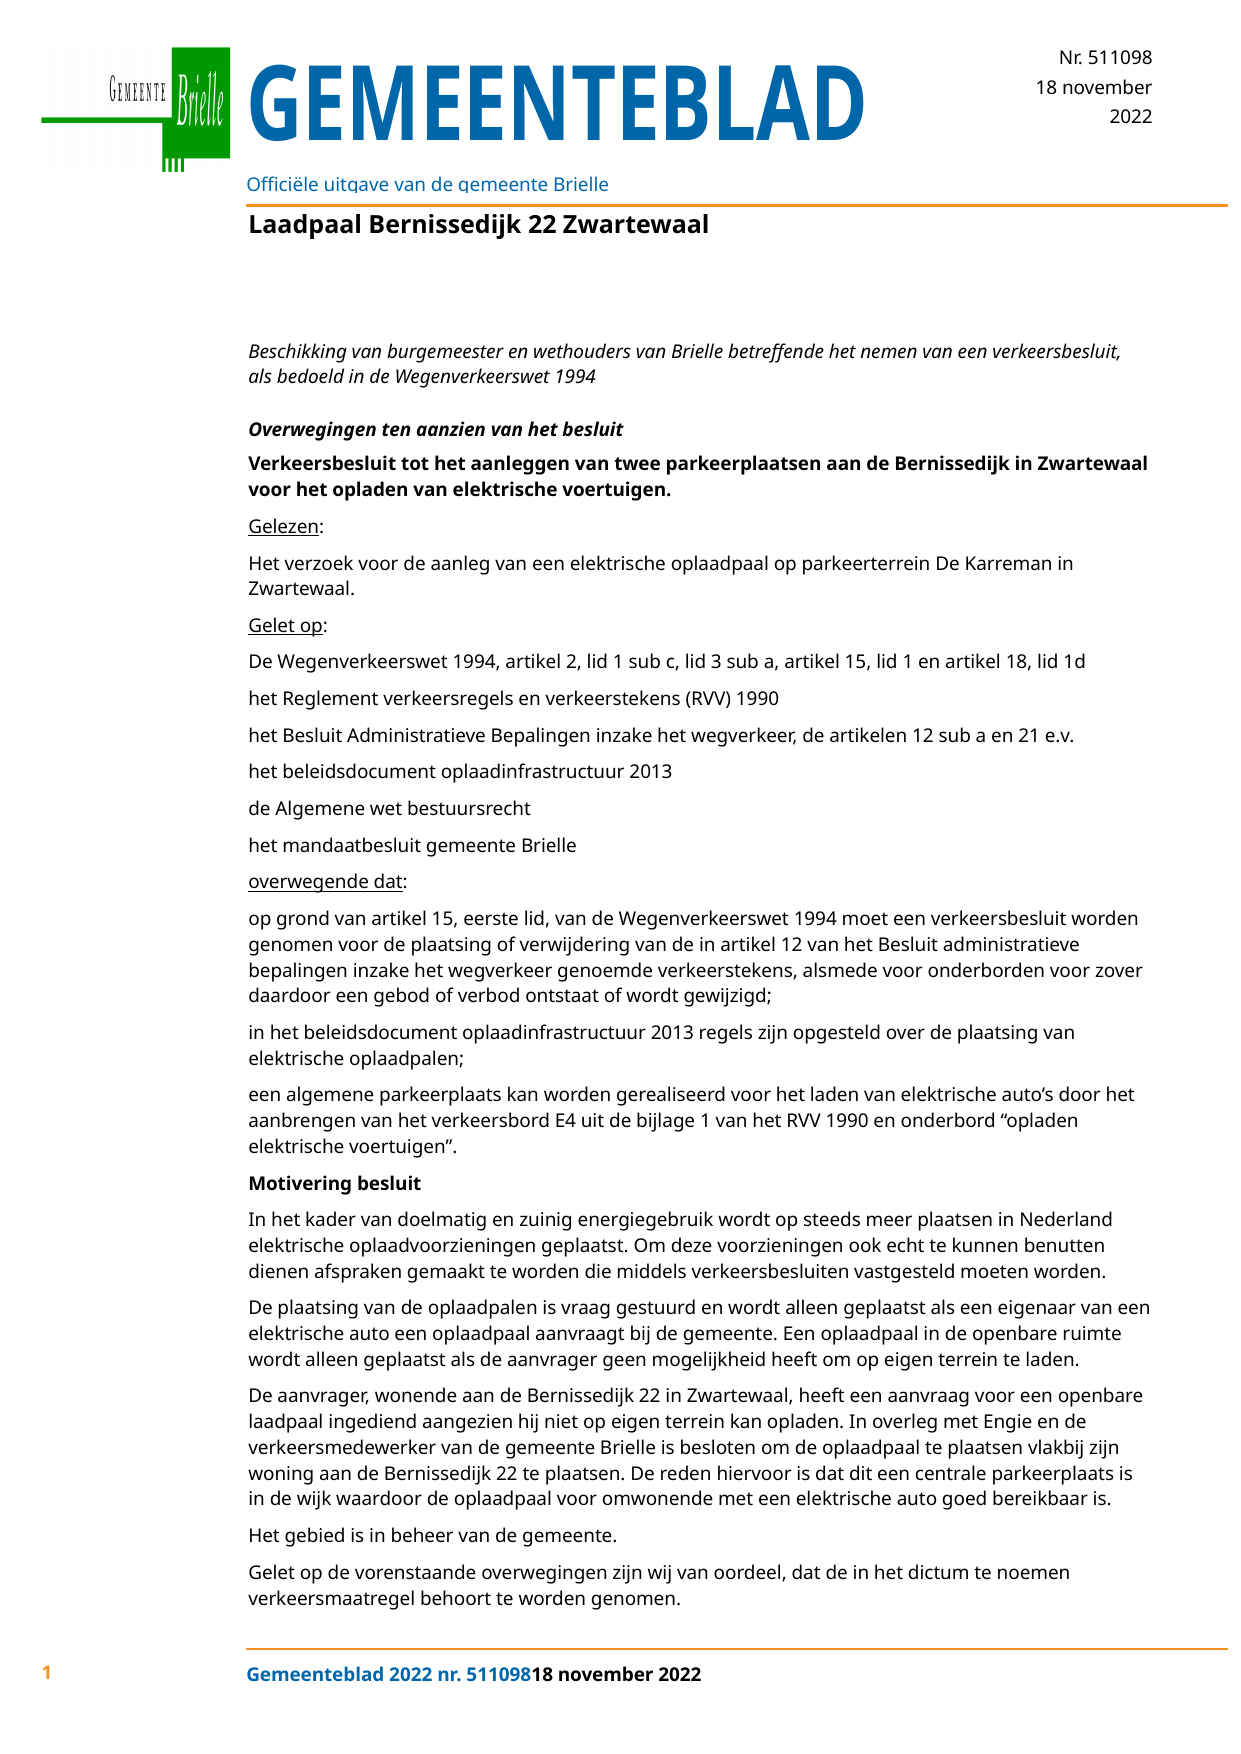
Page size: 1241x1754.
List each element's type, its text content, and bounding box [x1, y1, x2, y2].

text Het verzoek voor de aanleg van een elektrische oplaadpaal op parkeerterrein De Karreman in Zwartewaal. [248, 550, 1152, 601]
text De plaatsing van de oplaadpalen is vraag gestuurd en wordt alleen geplaatst als een eigenaar van een elektrische auto een oplaadpaal aanvraagt bij de gemeente. Een oplaadpaal in de openbare ruimte wordt alleen geplaatst als de aanvrager geen mogelijkheid heeft om op eigen terrein te laden. [248, 1294, 1152, 1372]
text Gelet op: [248, 612, 1152, 638]
text Verkeersbesluit tot het aanleggen van twee parkeerplaatsen aan de Bernissedijk in Zwartewaal voor het opladen van elektrische voertuigen. [248, 451, 1152, 502]
picture [41, 47, 231, 172]
text op grond van artikel 15, eerste lid, van de Wegenverkeerswet 1994 moet een verkeersbesluit worden genomen voor de plaatsing of verwijdering van de in artikel 12 van het Besluit administratieve bepalingen inzake het wegverkeer genoemde verkeerstekens, alsmede voor onderborden voor zover daardoor een gebod of verbod ontstaat of wordt gewijzigd; [248, 905, 1152, 1008]
text overwegende dat: [248, 869, 1152, 894]
text Beschikking van burgemeester en wethouders van Brielle betreffende het nemen van een verkeersbesluit, als bedoeld in de Wegenverkeerswet 1994 [248, 338, 1152, 389]
text Motivering besluit [248, 1170, 1152, 1196]
text een algemene parkeerplaats kan worden gerealiseerd voor het laden van elektrische auto’s door het aanbrengen van het verkeersbord E4 uit de bijlage 1 van het RVV 1990 en onderbord “opladen elektrische voertuigen”. [248, 1082, 1152, 1159]
text het Besluit Administratieve Bepalingen inzake het wegverkeer, de artikelen 12 sub a en 21 e.v. [248, 722, 1152, 748]
text Gelet op de vorenstaande overwegingen zijn wij van oordeel, dat de in het dictum te noemen verkeersmaatregel behoort te worden genomen. [248, 1559, 1152, 1610]
text het beleidsdocument oplaadinfrastructuur 2013 [248, 759, 1152, 784]
text Laadpaal Bernissedijk 22 Zwartewaal [248, 207, 1152, 241]
text De aanvrager, wonende aan de Bernissedijk 22 in Zwartewaal, heeft een aanvraag voor een openbare laadpaal ingediend aangezien hij niet op eigen terrein kan opladen. In overleg met Engie en de verkeersmedewerker van de gemeente Brielle is besloten om de oplaadpaal te plaatsen vlakbij zijn woning aan de Bernissedijk 22 te plaatsen. De reden hiervoor is dat dit een centrale parkeerplaats is in de wijk waardoor de oplaadpaal voor omwonende met een elektrische auto goed bereikbaar is. [248, 1383, 1152, 1511]
text het mandaatbesluit gemeente Brielle [248, 832, 1152, 858]
text Het gebied is in beheer van de gemeente. [248, 1522, 1152, 1548]
text Gelezen: [248, 513, 1152, 539]
text De Wegenverkeerswet 1994, artikel 2, lid 1 sub c, lid 3 sub a, artikel 15, lid 1 en artikel 18, lid 1d [248, 649, 1152, 674]
text de Algemene wet bestuursrecht [248, 795, 1152, 821]
text Overwegingen ten aanzien van het besluit [248, 417, 1152, 442]
text het Reglement verkeersregels en verkeerstekens (RVV) 1990 [248, 685, 1152, 711]
text in het beleidsdocument oplaadinfrastructuur 2013 regels zijn opgesteld over de plaatsing van elektrische oplaadpalen; [248, 1019, 1152, 1071]
text In het kader van doelmatig en zuinig energiegebruik wordt op steeds meer plaatsen in Nederland elektrische oplaadvoorzieningen geplaatst. Om deze voorzieningen ook echt te kunnen benutten dienen afspraken gemaakt te worden die middels verkeersbesluiten vastgesteld moeten worden. [248, 1206, 1152, 1284]
